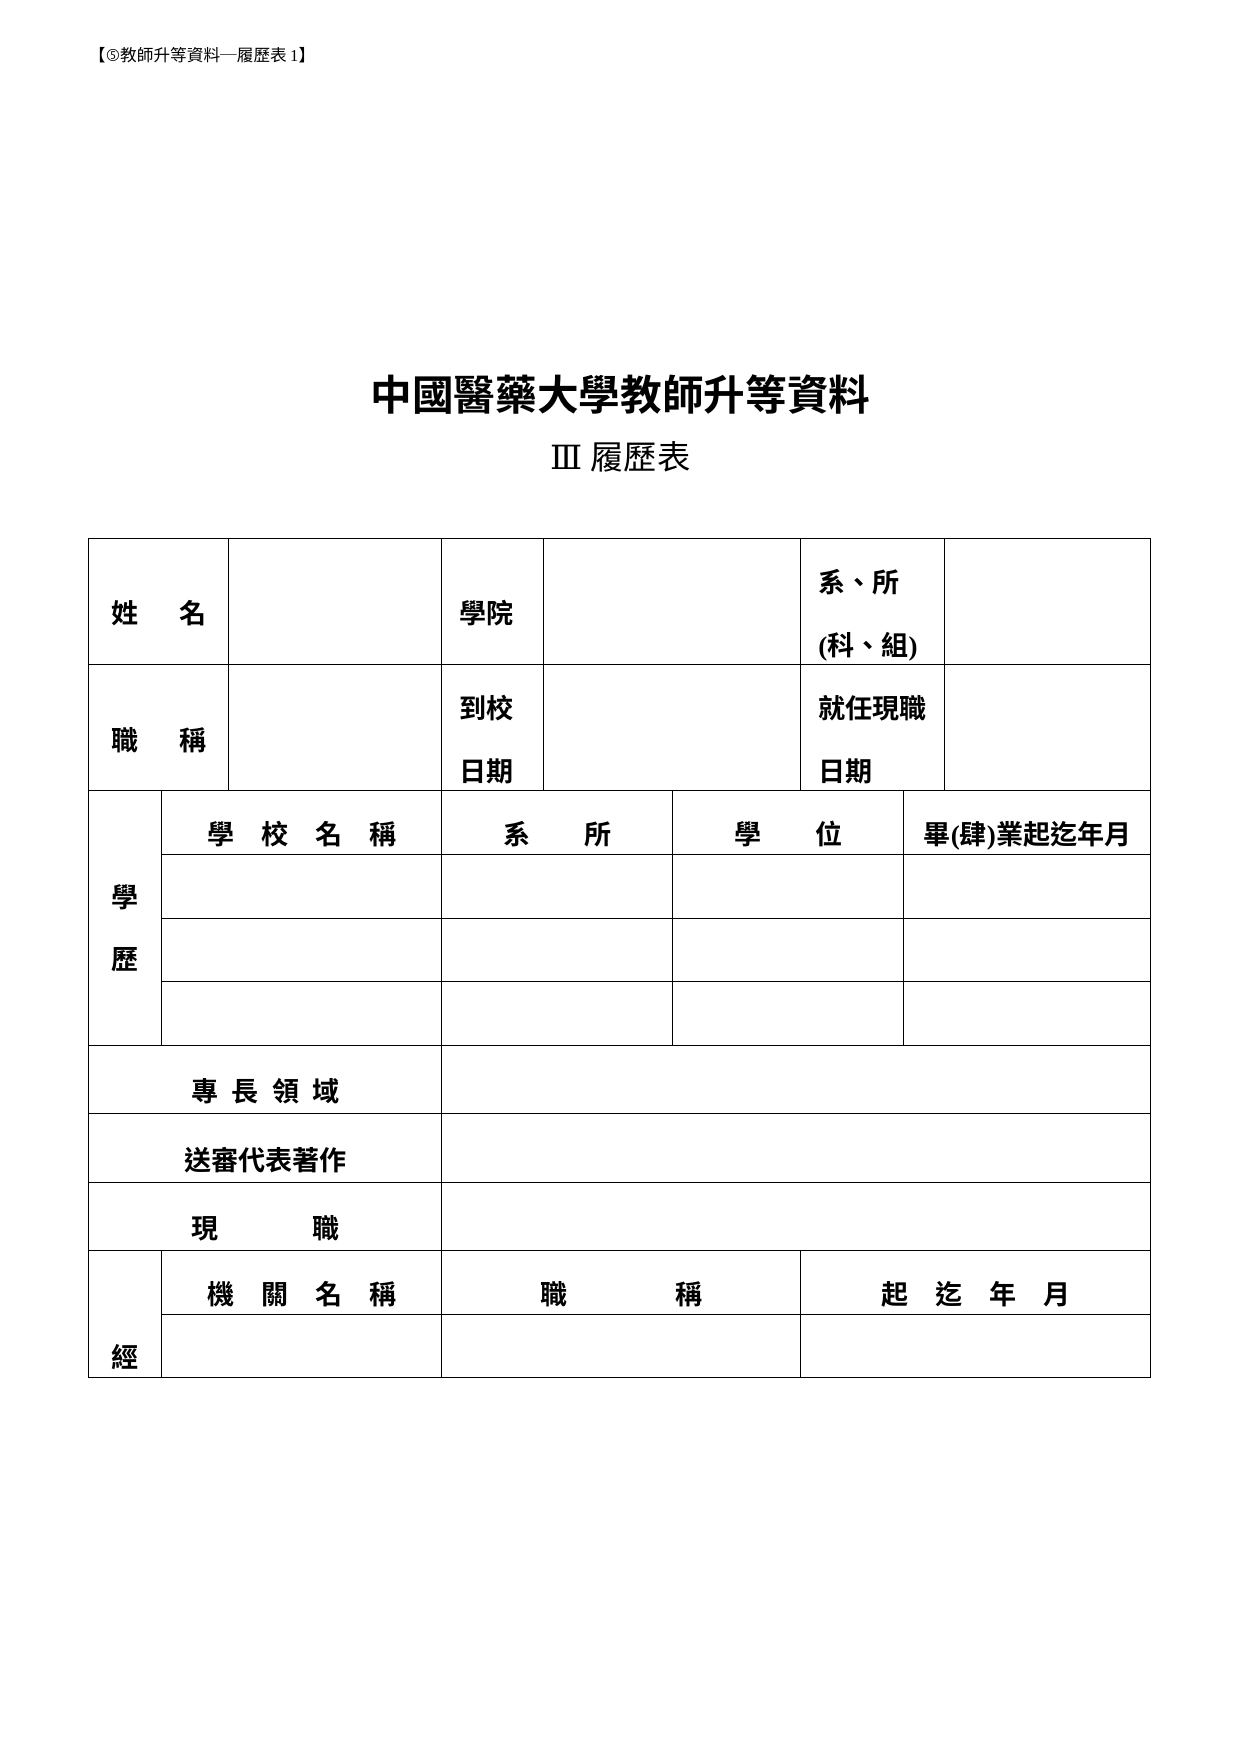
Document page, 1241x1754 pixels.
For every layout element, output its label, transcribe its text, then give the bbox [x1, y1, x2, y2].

table_cell [673, 982, 903, 1044]
table_cell [442, 1183, 1150, 1250]
table_cell 專 長 領 域 [89, 1046, 441, 1113]
table_cell 畢(肆)業起迄年月 [904, 791, 1150, 854]
text Ⅲ 履歷表 [89, 413, 1152, 476]
table_header [544, 539, 800, 664]
table_cell [945, 665, 1150, 790]
table_cell [162, 919, 441, 981]
table_cell [162, 855, 441, 917]
table_header [945, 539, 1150, 664]
table_cell 學 位 [673, 791, 903, 854]
table_cell [442, 1046, 1150, 1113]
table_cell 職 稱 [89, 665, 228, 790]
table_cell 機 關 名 稱 [162, 1251, 441, 1314]
table_cell 學 校 名 稱 [162, 791, 441, 854]
table_cell [442, 982, 672, 1044]
table_cell [904, 982, 1150, 1044]
table_cell [801, 1315, 1150, 1377]
table_header 姓 名 [89, 539, 228, 664]
table_cell [162, 1315, 441, 1377]
table_cell [229, 665, 441, 790]
table_cell 系 所 [442, 791, 672, 854]
table_cell [673, 919, 903, 981]
table_cell 起 迄 年 月 [801, 1251, 1150, 1314]
table_cell [442, 855, 672, 917]
table_cell 職 稱 [442, 1251, 800, 1314]
table_header [229, 539, 441, 664]
table_cell [904, 919, 1150, 981]
table_cell [442, 1315, 800, 1377]
table_cell [544, 665, 800, 790]
table_header 學院 [442, 539, 543, 664]
table_cell 現 職 [89, 1183, 441, 1250]
table_cell [162, 982, 441, 1044]
table_cell 送審代表著作 [89, 1114, 441, 1182]
text 中國醫藥大學教師升等資料 [89, 351, 1152, 413]
table_cell [442, 1114, 1150, 1182]
table_cell [673, 855, 903, 917]
table_cell 就任現職日期 [801, 665, 944, 790]
table_cell 到校日期 [442, 665, 543, 790]
table_cell 經 [89, 1251, 161, 1377]
table_header 系、所(科、組) [801, 539, 944, 664]
table_cell [904, 855, 1150, 917]
table_cell [442, 919, 672, 981]
table_cell 學 歷 [89, 791, 161, 1044]
